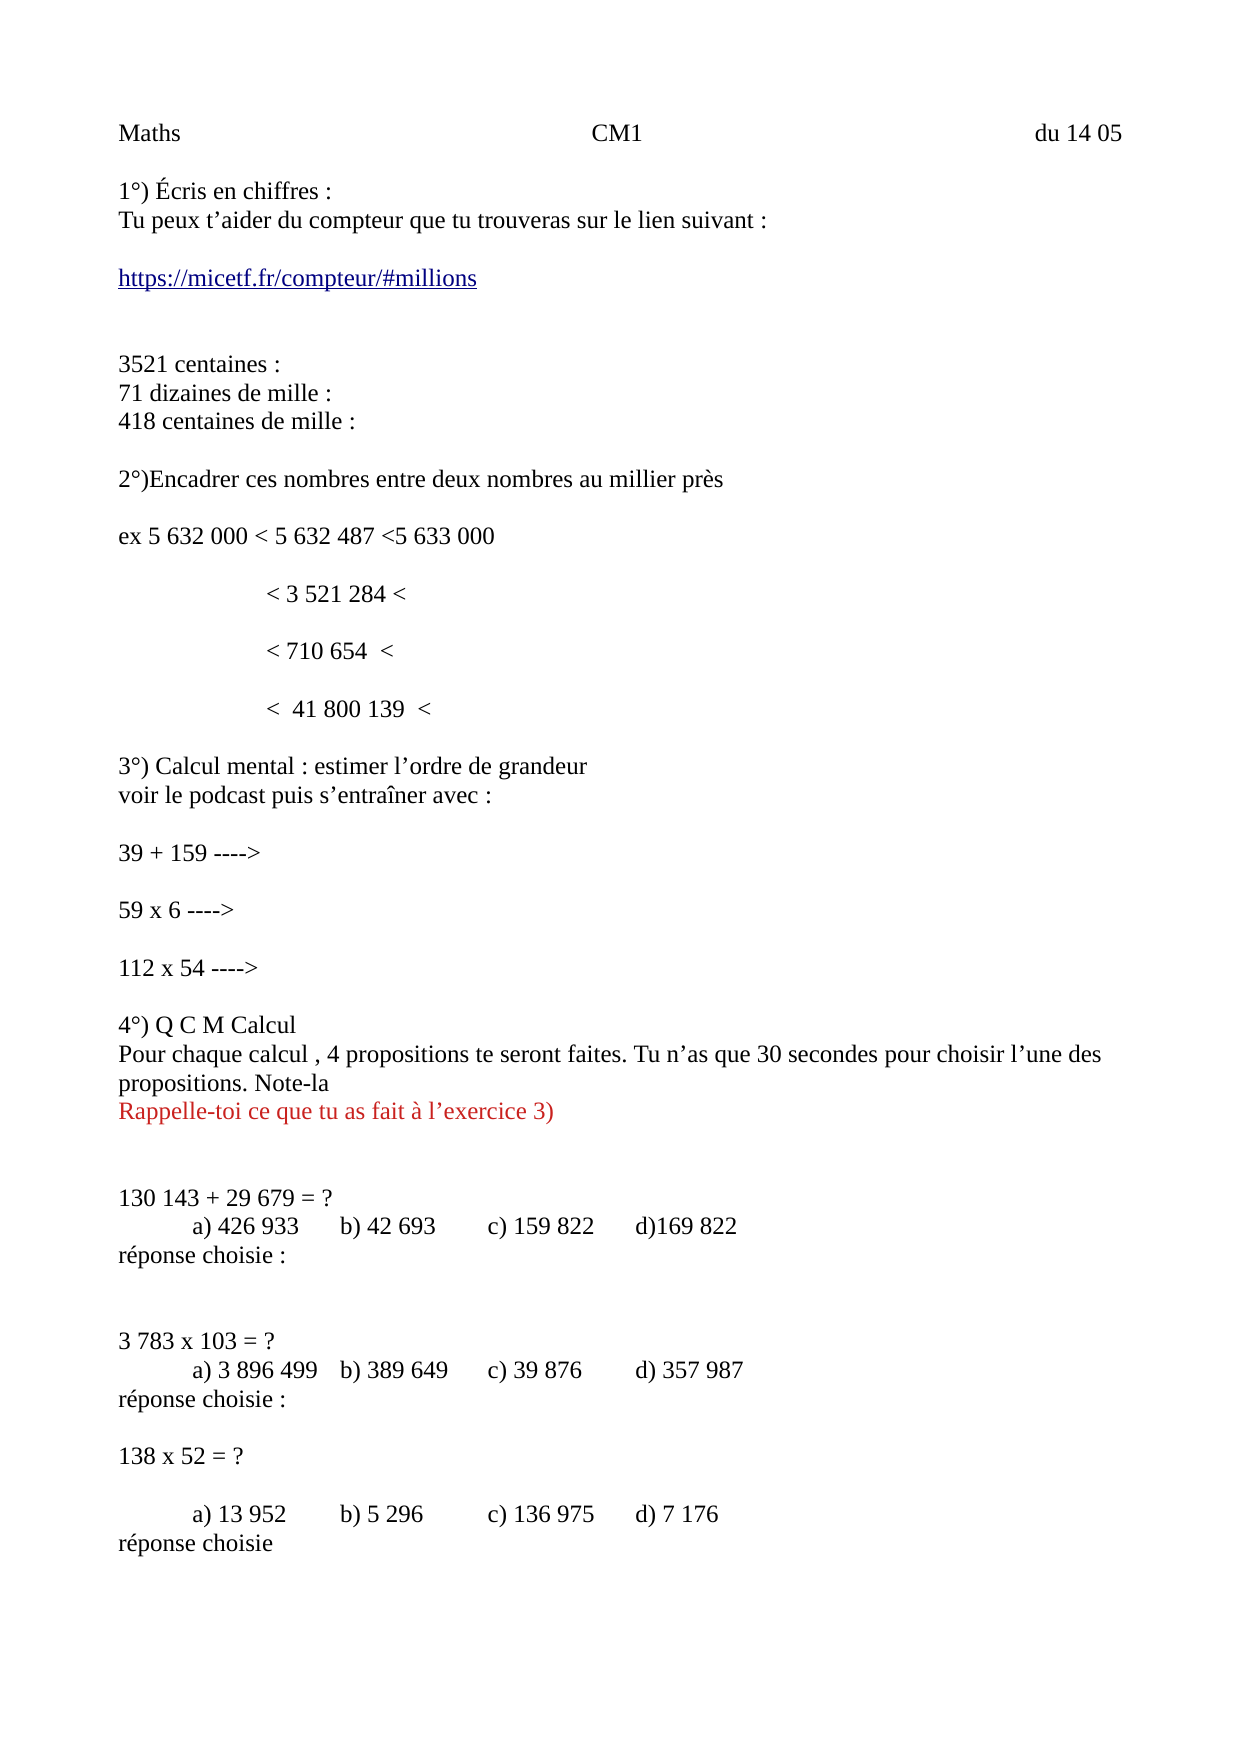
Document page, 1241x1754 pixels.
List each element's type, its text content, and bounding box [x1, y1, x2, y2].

text < 3 521 284 < [118, 579, 1122, 608]
text 2°)Encadrer ces nombres entre deux nombres au millier près [118, 464, 1122, 493]
text a) 3 896 499 b) 389 649 c) 39 876 d) 357 987 [118, 1355, 1122, 1384]
text https://micetf.fr/compteur/#millions [118, 263, 1122, 291]
text 112 x 54 ----> [118, 953, 1122, 981]
text 39 + 159 ----> [118, 838, 1122, 866]
text Tu peux t’aider du compteur que tu trouveras sur le lien suivant : [118, 205, 1122, 234]
text < 710 654 < [118, 636, 1122, 665]
text < 41 800 139 < [118, 694, 1122, 723]
text 3521 centaines : [118, 349, 1122, 378]
text 71 dizaines de mille : [118, 378, 1122, 406]
text Rappelle-toi ce que tu as fait à l’exercice 3) [118, 1096, 1122, 1125]
text Pour chaque calcul , 4 propositions te seront faites. Tu n’as que 30 secondes pour choisir l’une des propositions. Note-la [118, 1039, 1122, 1096]
text 4°) Q C M Calcul [118, 1010, 1122, 1039]
text 130 143 + 29 679 = ? [118, 1183, 1122, 1211]
text 138 x 52 = ? [118, 1441, 1122, 1470]
text réponse choisie [118, 1528, 1122, 1556]
text réponse choisie : [118, 1240, 1122, 1269]
text 3°) Calcul mental : estimer l’ordre de grandeur [118, 751, 1122, 780]
text a) 13 952 b) 5 296 c) 136 975 d) 7 176 [118, 1499, 1122, 1528]
text 418 centaines de mille : [118, 406, 1122, 435]
text 3 783 x 103 = ? [118, 1326, 1122, 1355]
text réponse choisie : [118, 1384, 1122, 1413]
text 59 x 6 ----> [118, 895, 1122, 924]
text 1°) Écris en chiffres : [118, 176, 1122, 205]
text a) 426 933 b) 42 693 c) 159 822 d)169 822 [118, 1211, 1122, 1240]
text ex 5 632 000 < 5 632 487 <5 633 000 [118, 521, 1122, 550]
text voir le podcast puis s’entraîner avec : [118, 780, 1122, 809]
